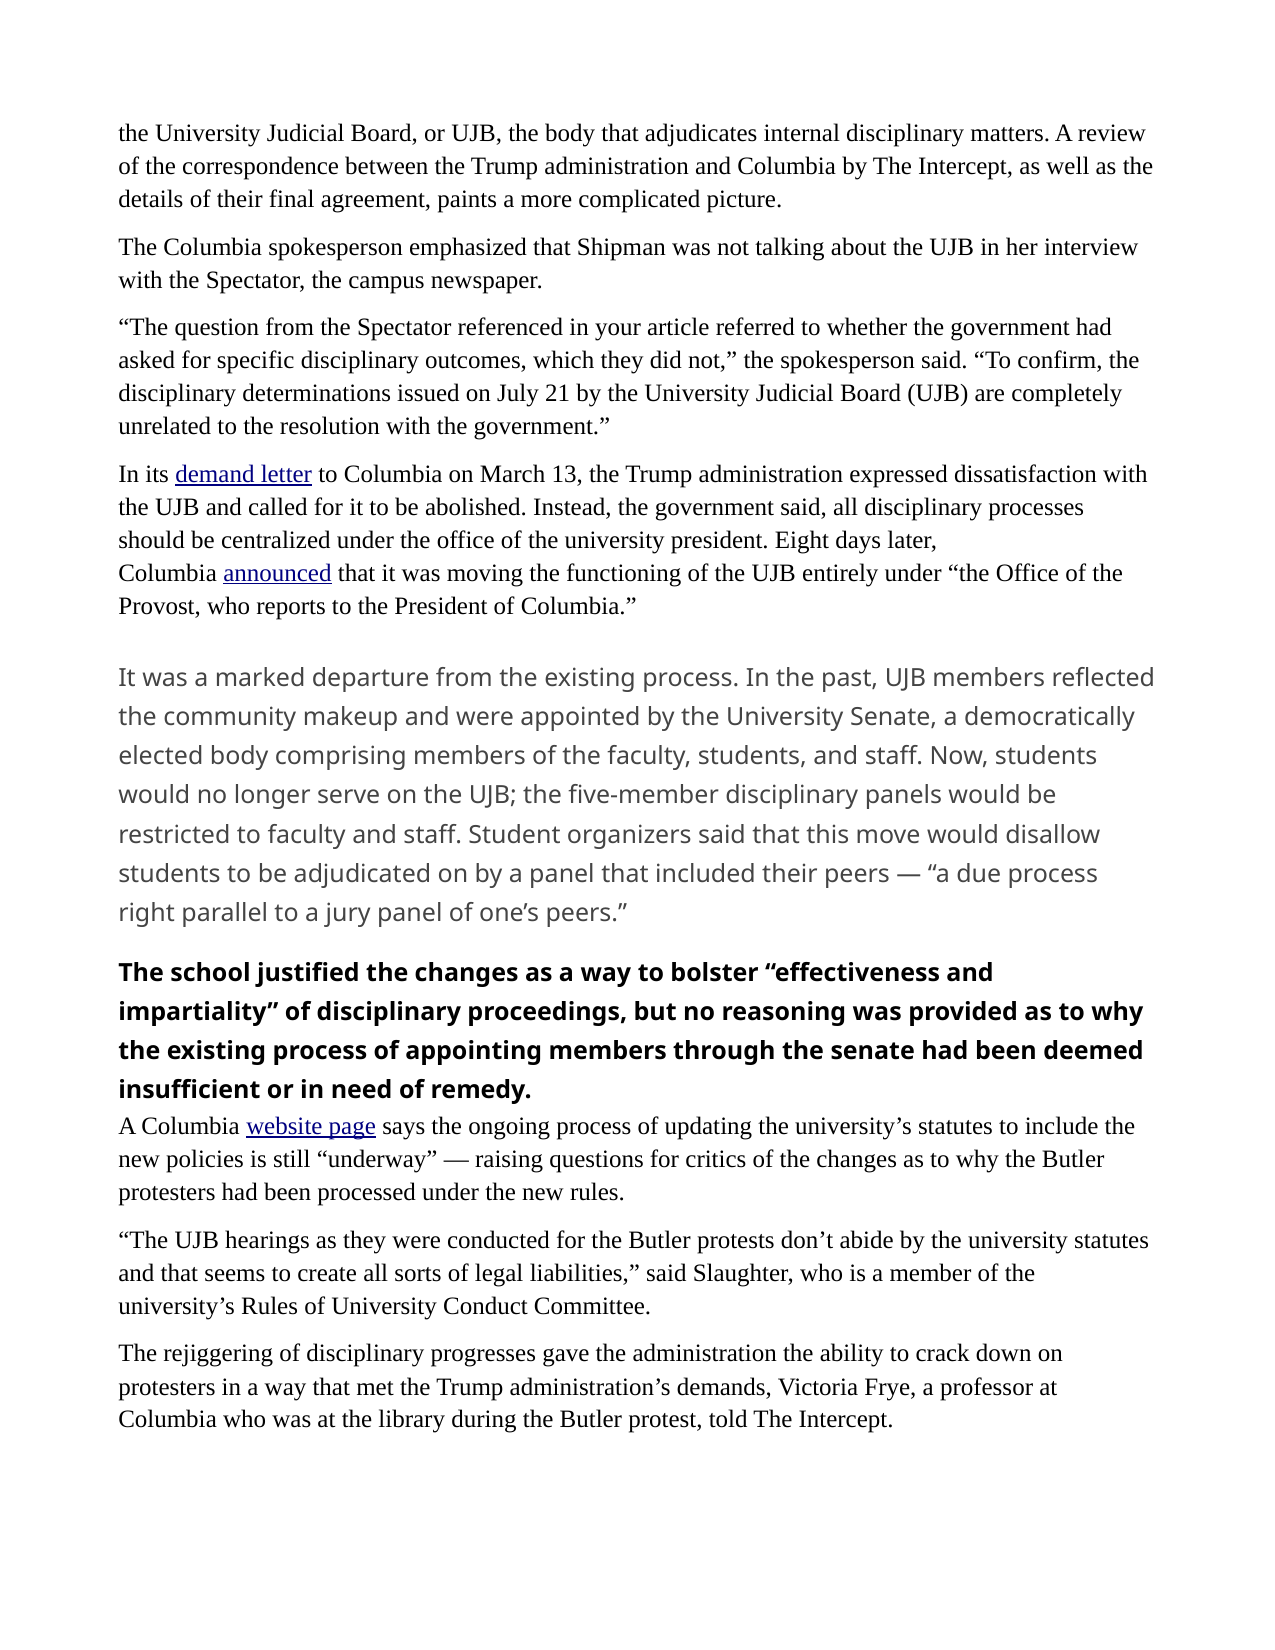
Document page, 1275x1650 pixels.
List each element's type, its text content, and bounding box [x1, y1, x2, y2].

text A Columbia website page says the ongoing process of updating the university’s statutes to include the new policies is still “underway” — raising questions for critics of the changes as to why the Butler protesters had been processed under the new rules. [118, 1111, 1157, 1206]
text It was a marked departure from the existing process. In the past, UJB members reflected the community makeup and were appointed by the University Senate, a democratically elected body comprising members of the faculty, students, and staff. Now, students would no longer serve on the UJB; the five-member disciplinary panels would be restricted to faculty and staff. Student organizers said that this move would disallow students to be adjudicated on by a panel that included their peers — “a due process right parallel to a jury panel of one’s peers.” [118, 659, 1157, 929]
text “The UJB hearings as they were conducted for the Butler protests don’t abide by the university statutes and that seems to create all sorts of legal liabilities,” said Slaughter, who is a member of the university’s Rules of University Conduct Committee. [118, 1225, 1157, 1320]
text The Columbia spokesperson emphasized that Shipman was not talking about the UJB in her interview with the Spectator, the campus newspaper. [118, 232, 1157, 293]
text The rejiggering of disciplinary progresses gave the administration the ability to crack down on protesters in a way that met the Trump administration’s demands, Victoria Frye, a professor at Columbia who was at the library during the Butler protest, told The Intercept. [118, 1338, 1157, 1433]
text In its demand letter to Columbia on March 13, the Trump administration expressed dissatisfaction with the UJB and called for it to be abolished. Instead, the government said, all disciplinary processes should be centralized under the office of the university president. Eight days later, Columbia announced that it was moving the functioning of the UJB entirely under “the Office of the Provost, who reports to the President of Columbia.” [118, 459, 1157, 620]
text the University Judicial Board, or UJB, the body that adjudicates internal disciplinary matters. A review of the correspondence between the Trump administration and Columbia by The Intercept, as well as the details of their final agreement, paints a more complicated picture. [118, 118, 1157, 213]
text “The question from the Spectator referenced in your article referred to whether the government had asked for specific disciplinary outcomes, which they did not,” the spokesperson said. “To confirm, the disciplinary determinations issued on July 21 by the University Judicial Board (UJB) are completely unrelated to the resolution with the government.” [118, 312, 1157, 440]
text The school justified the changes as a way to bolster “effectiveness and impartiality” of disciplinary proceedings, but no reasoning was provided as to why the existing process of appointing members through the senate had been deemed insufficient or in need of remedy. [118, 954, 1157, 1106]
